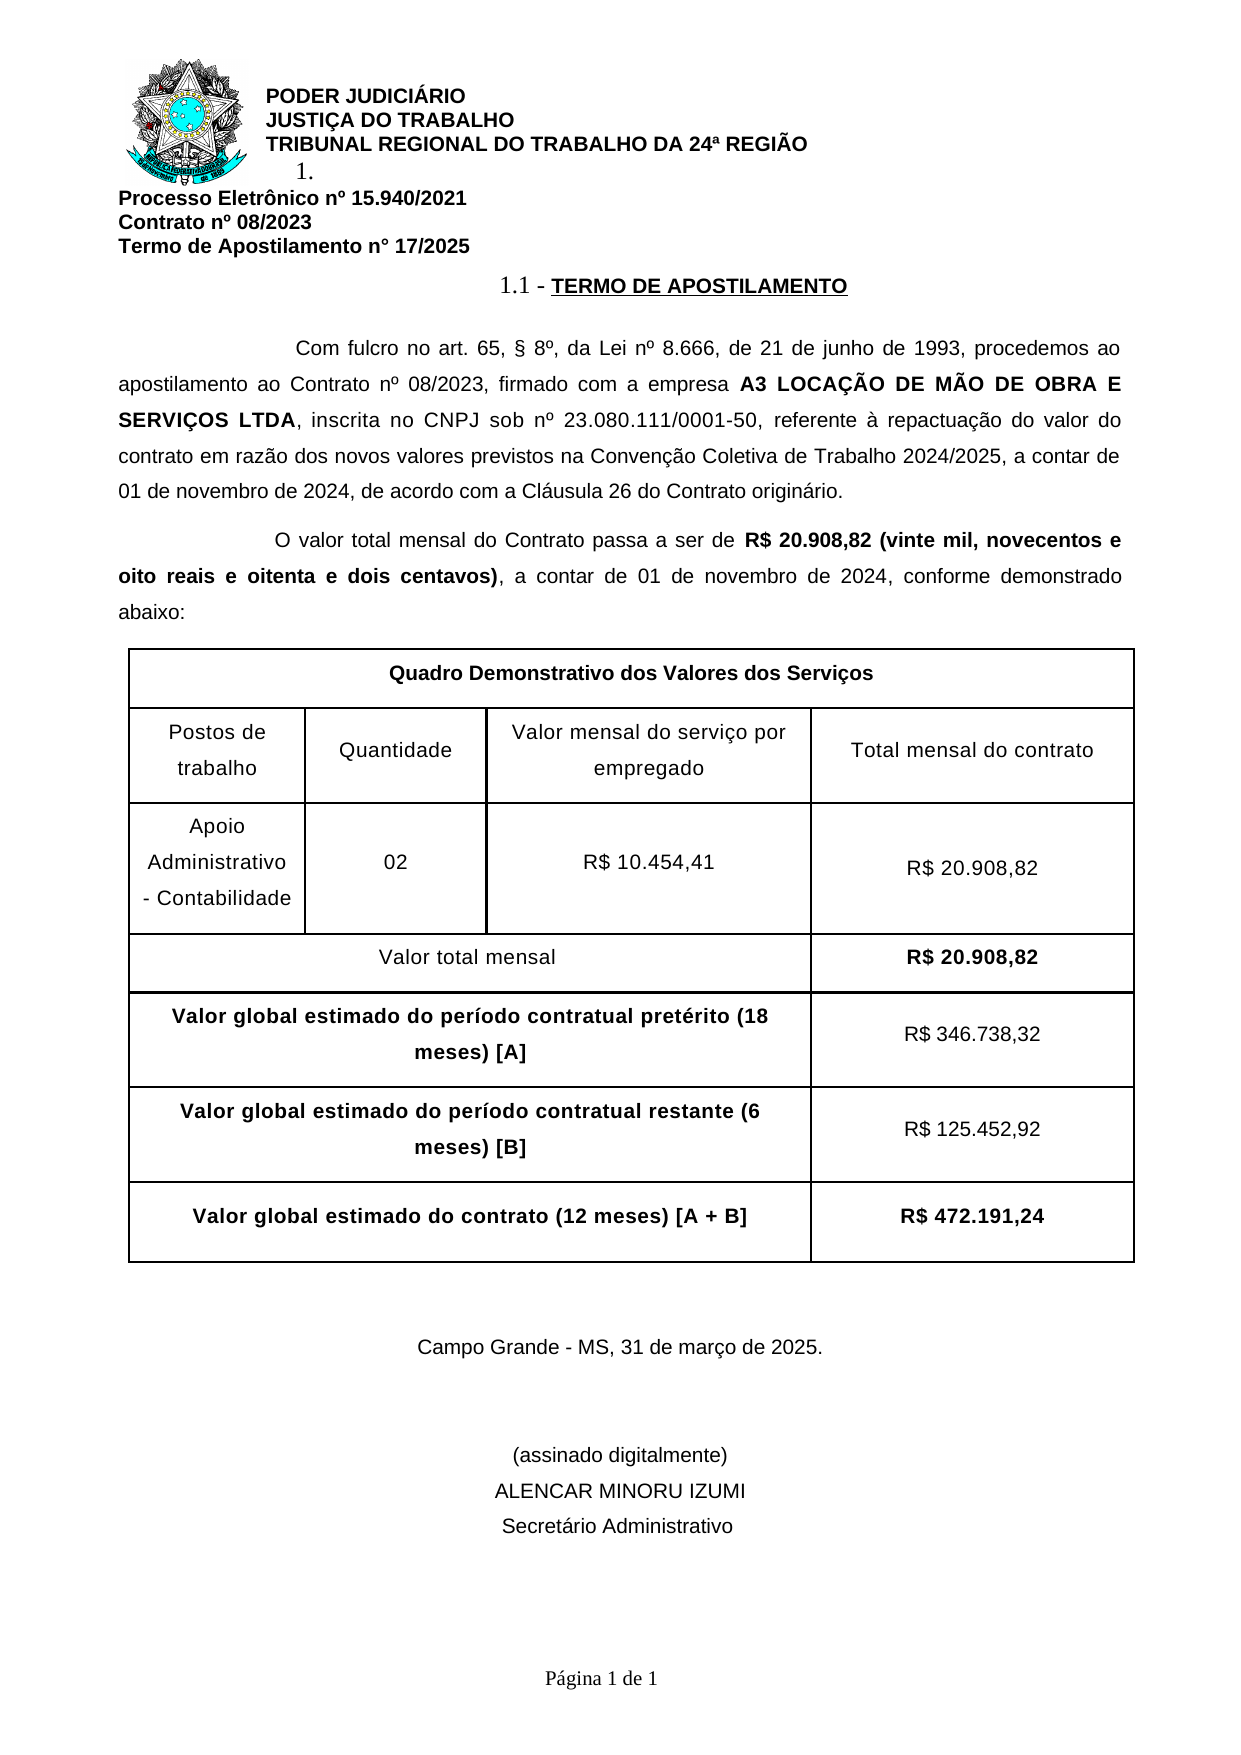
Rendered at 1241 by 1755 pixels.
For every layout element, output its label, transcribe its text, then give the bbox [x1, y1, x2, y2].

table_cell 02 [306, 804, 485, 932]
text (assinado digitalmente) [118, 1442, 1122, 1466]
table_cell Postos de trabalho [130, 709, 304, 802]
table_header Quadro Demonstrativo dos Valores dos Serviços [130, 650, 1133, 707]
table_cell R$ 125.452,92 [812, 1088, 1133, 1181]
table_cell R$ 472.191,24 [812, 1183, 1133, 1261]
text Secretário Administrativo [118, 1514, 1122, 1538]
table_cell Valor global estimado do período contratual restante (6 meses) [B] [130, 1088, 810, 1181]
table_cell Total mensal do contrato [812, 709, 1133, 802]
table_cell R$ 20.908,82 [812, 804, 1133, 932]
table_cell Valor total mensal [130, 935, 810, 991]
table_cell Valor mensal do serviço por empregado [488, 709, 810, 802]
table_cell Valor global estimado do contrato (12 meses) [A + B] [130, 1183, 810, 1261]
table_cell R$ 20.908,82 [812, 935, 1133, 991]
table_cell Apoio Administrativo - Contabilidade [130, 804, 304, 932]
table_cell Valor global estimado do período contratual pretérito (18 meses) [A] [130, 994, 810, 1086]
text Campo Grande - MS, 31 de março de 2025. [118, 1335, 1122, 1359]
text O valor total mensal do Contrato passa a ser de R$ 20.908,82 (vinte mil, novecentos e oito reais e oitenta e dois centavos), a contar de 01 de novembro de 2024, conforme demonstrado abaixo: [118, 528, 1122, 624]
table_cell R$ 10.454,41 [488, 804, 810, 932]
text Com fulcro no art. 65, § 8º, da Lei nº 8.666, de 21 de junho de 1993, procedemos ao apostilamento ao Contrato nº 08/2023, firmado com a empresa A3 LOCAÇÃO DE MÃO DE OBRA E SERVIÇOS LTDA, inscrita no CNPJ sob nº 23.080.111/0001-50, referente à repactuação do valor do contrato em razão dos novos valores previstos na Convenção Coletiva de Trabalho 2024/2025, a contar de 01 de novembro de 2024, de acordo com a Cláusula 26 do Contrato originário. [118, 336, 1122, 503]
subtitle TERMO DE APOSTILAMENTO [224, 270, 1122, 299]
text ALENCAR MINORU IZUMI [118, 1478, 1122, 1502]
table_cell R$ 346.738,32 [812, 994, 1133, 1086]
table_cell Quantidade [306, 709, 485, 802]
